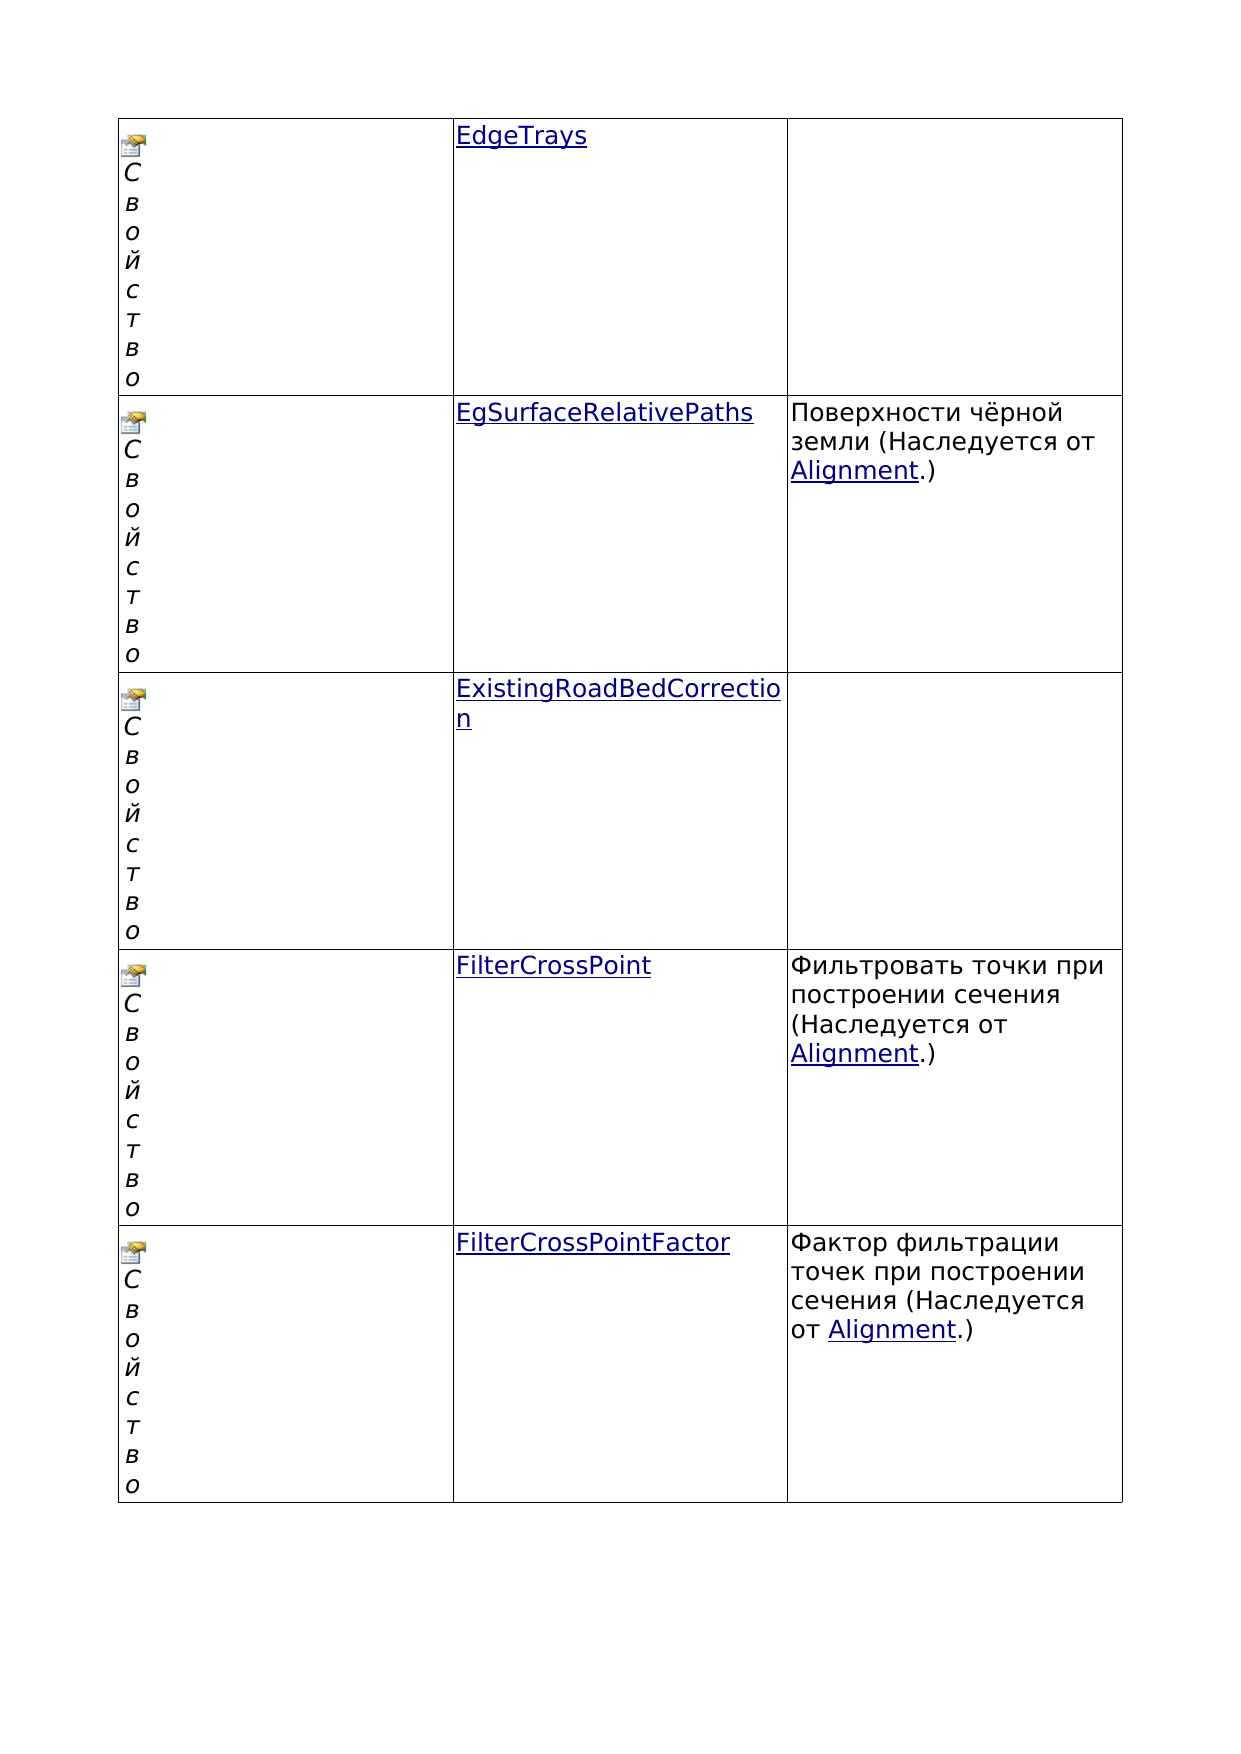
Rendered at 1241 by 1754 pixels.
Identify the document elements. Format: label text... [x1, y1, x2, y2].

table_cell EgSurfaceRelativePaths [454, 396, 787, 672]
picture [121, 963, 147, 989]
picture [121, 410, 147, 436]
table_cell [119, 673, 453, 948]
table_cell FilterCrossPoint [454, 950, 787, 1225]
picture [121, 133, 147, 159]
table_cell [788, 119, 1122, 395]
table_cell FilterCrossPointFactor [454, 1226, 787, 1502]
table_cell Поверхности чёрной земли (Наследуется от Alignment.) [788, 396, 1122, 672]
picture [121, 687, 147, 713]
table_cell [119, 1226, 453, 1502]
table_cell Фактор фильтрации точек при построении сечения (Наследуется от Alignment.) [788, 1226, 1122, 1502]
table_cell [119, 119, 453, 395]
table_cell [788, 673, 1122, 948]
table_cell EdgeTrays [454, 119, 787, 395]
table_cell [119, 950, 453, 1225]
table_cell [119, 396, 453, 672]
picture [121, 1240, 147, 1266]
table_cell ExistingRoadBedCorrection [454, 673, 787, 948]
table_cell Фильтровать точки при построении сечения (Наследуется от Alignment.) [788, 950, 1122, 1225]
